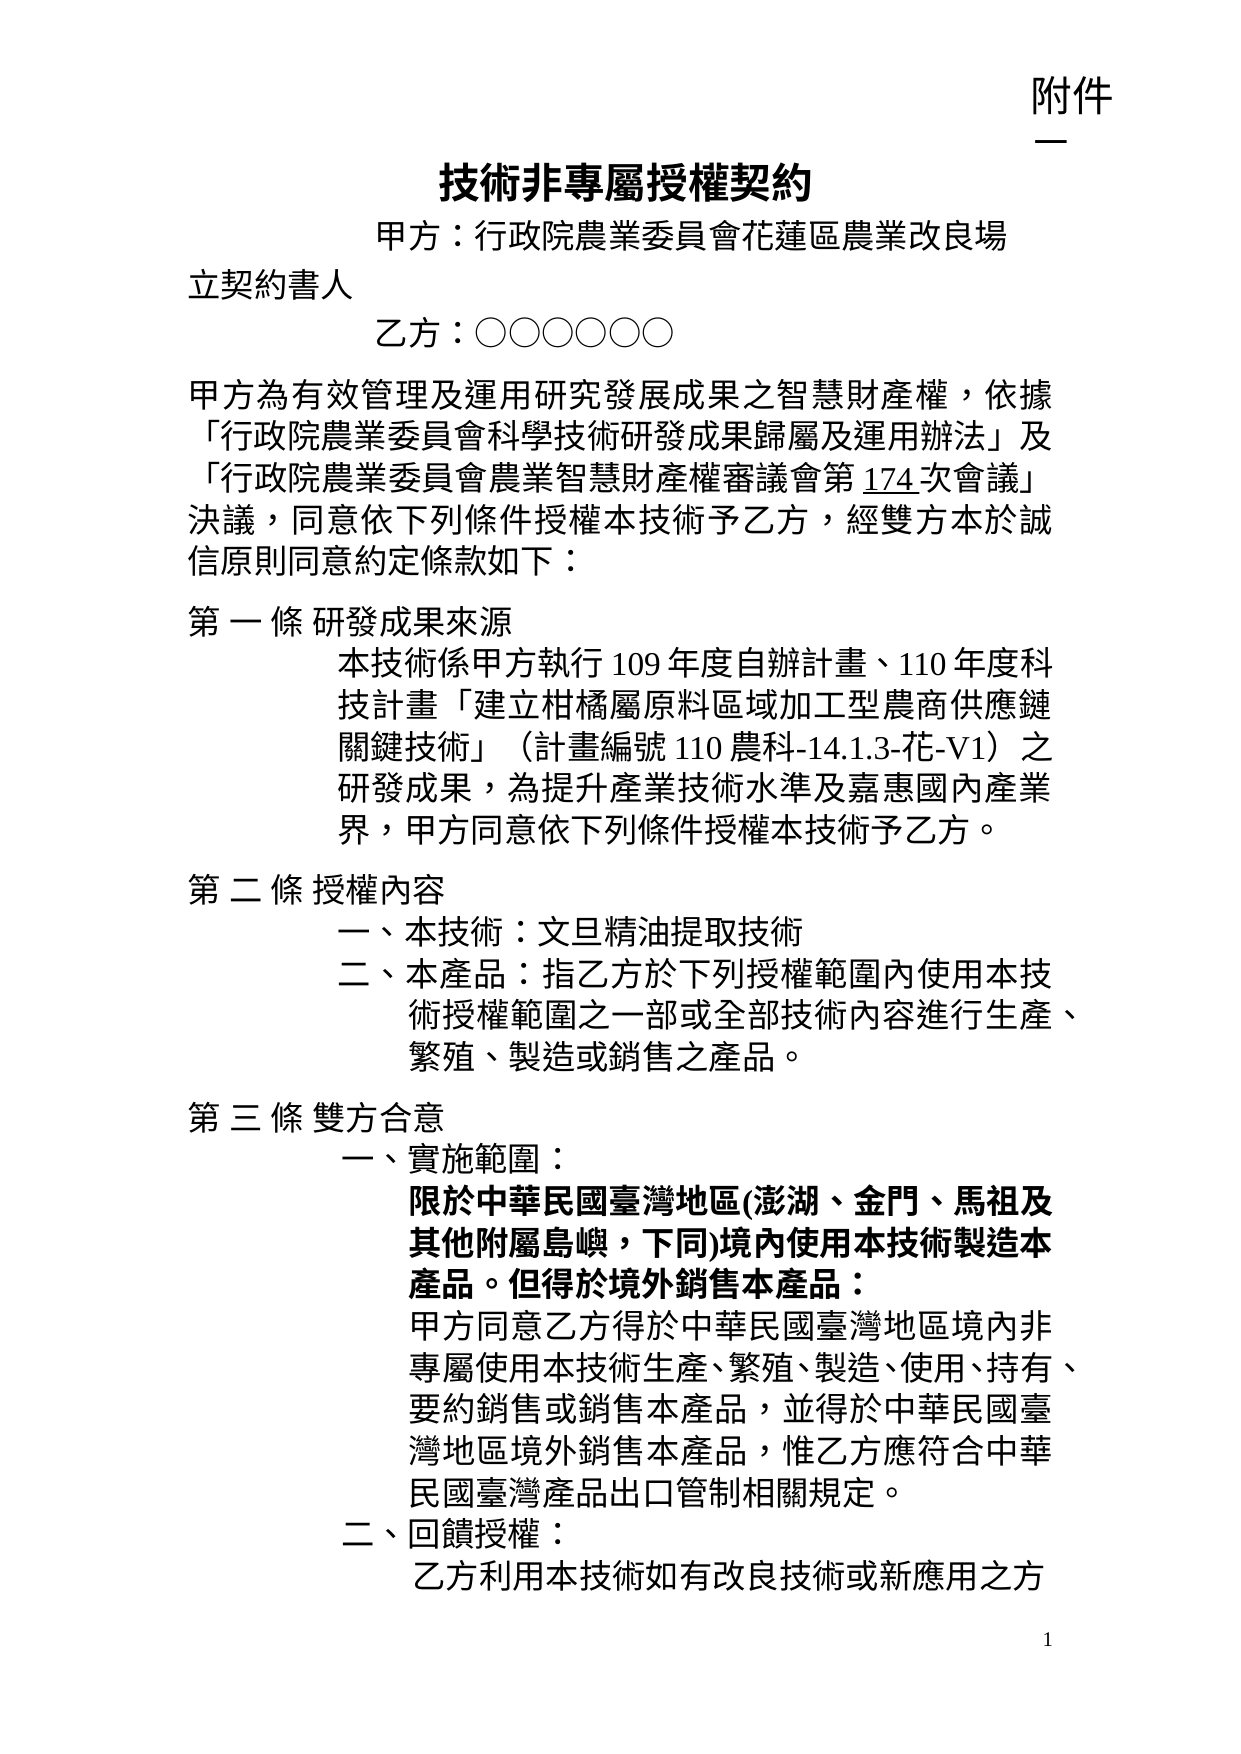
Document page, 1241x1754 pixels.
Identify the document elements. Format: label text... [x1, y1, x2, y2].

subtitle 第 二 條 授權內容 [187, 869, 1053, 911]
text 一、本技術：文旦精油提取技術 [337, 911, 1053, 953]
text 立契約書人 [187, 258, 1053, 307]
text 乙方利用本技術如有改良技術或新應用之方 [412, 1555, 1053, 1597]
text 甲方同意乙方得於中華民國臺灣地區境內非專屬使用本技術生產、繁殖、製造、使用、持有、要約銷售或銷售本產品，並得於中華民國臺灣地區境外銷售本產品，惟乙方應符合中華民國臺灣產品出口管制相關規定。 [408, 1305, 1053, 1513]
text 二、本產品：指乙方於下列授權範圍內使用本技術授權範圍之一部或全部技術內容進行生產、繁殖、製造或銷售之產品。 [337, 953, 1053, 1078]
text 乙方：○○○○○○ [187, 307, 1053, 355]
text 本技術係甲方執行109年度自辦計畫、110年度科技計畫「建立柑橘屬原料區域加工型農商供應鏈關鍵技術」（計畫編號110農科-14.1.3-花-V1）之研發成果，為提升產業技術水準及嘉惠國內產業界，甲方同意依下列條件授權本技術予乙方。 [337, 642, 1053, 851]
subtitle 第 三 條 雙方合意 [187, 1097, 1053, 1138]
subtitle 第 一 條 研發成果來源 [187, 601, 1053, 642]
text 一、實施範圍： [341, 1138, 1053, 1180]
text 甲方為有效管理及運用研究發展成果之智慧財產權，依據「行政院農業委員會科學技術研發成果歸屬及運用辦法」及「行政院農業委員會農業智慧財產權審議會第174次會議」決議，同意依下列條件授權本技術予乙方，經雙方本於誠信原則同意約定條款如下： [187, 374, 1053, 582]
text 甲方：行政院農業委員會花蓮區農業改良場 [187, 210, 1053, 258]
text 附件三 [1030, 63, 1155, 142]
text 限於中華民國臺灣地區(澎湖、金門、馬祖及其他附屬島嶼，下同)境內使用本技術製造本產品。但得於境外銷售本產品： [408, 1180, 1053, 1305]
text 二、回饋授權： [341, 1513, 1053, 1555]
text 技術非專屬授權契約 [187, 55, 1170, 210]
